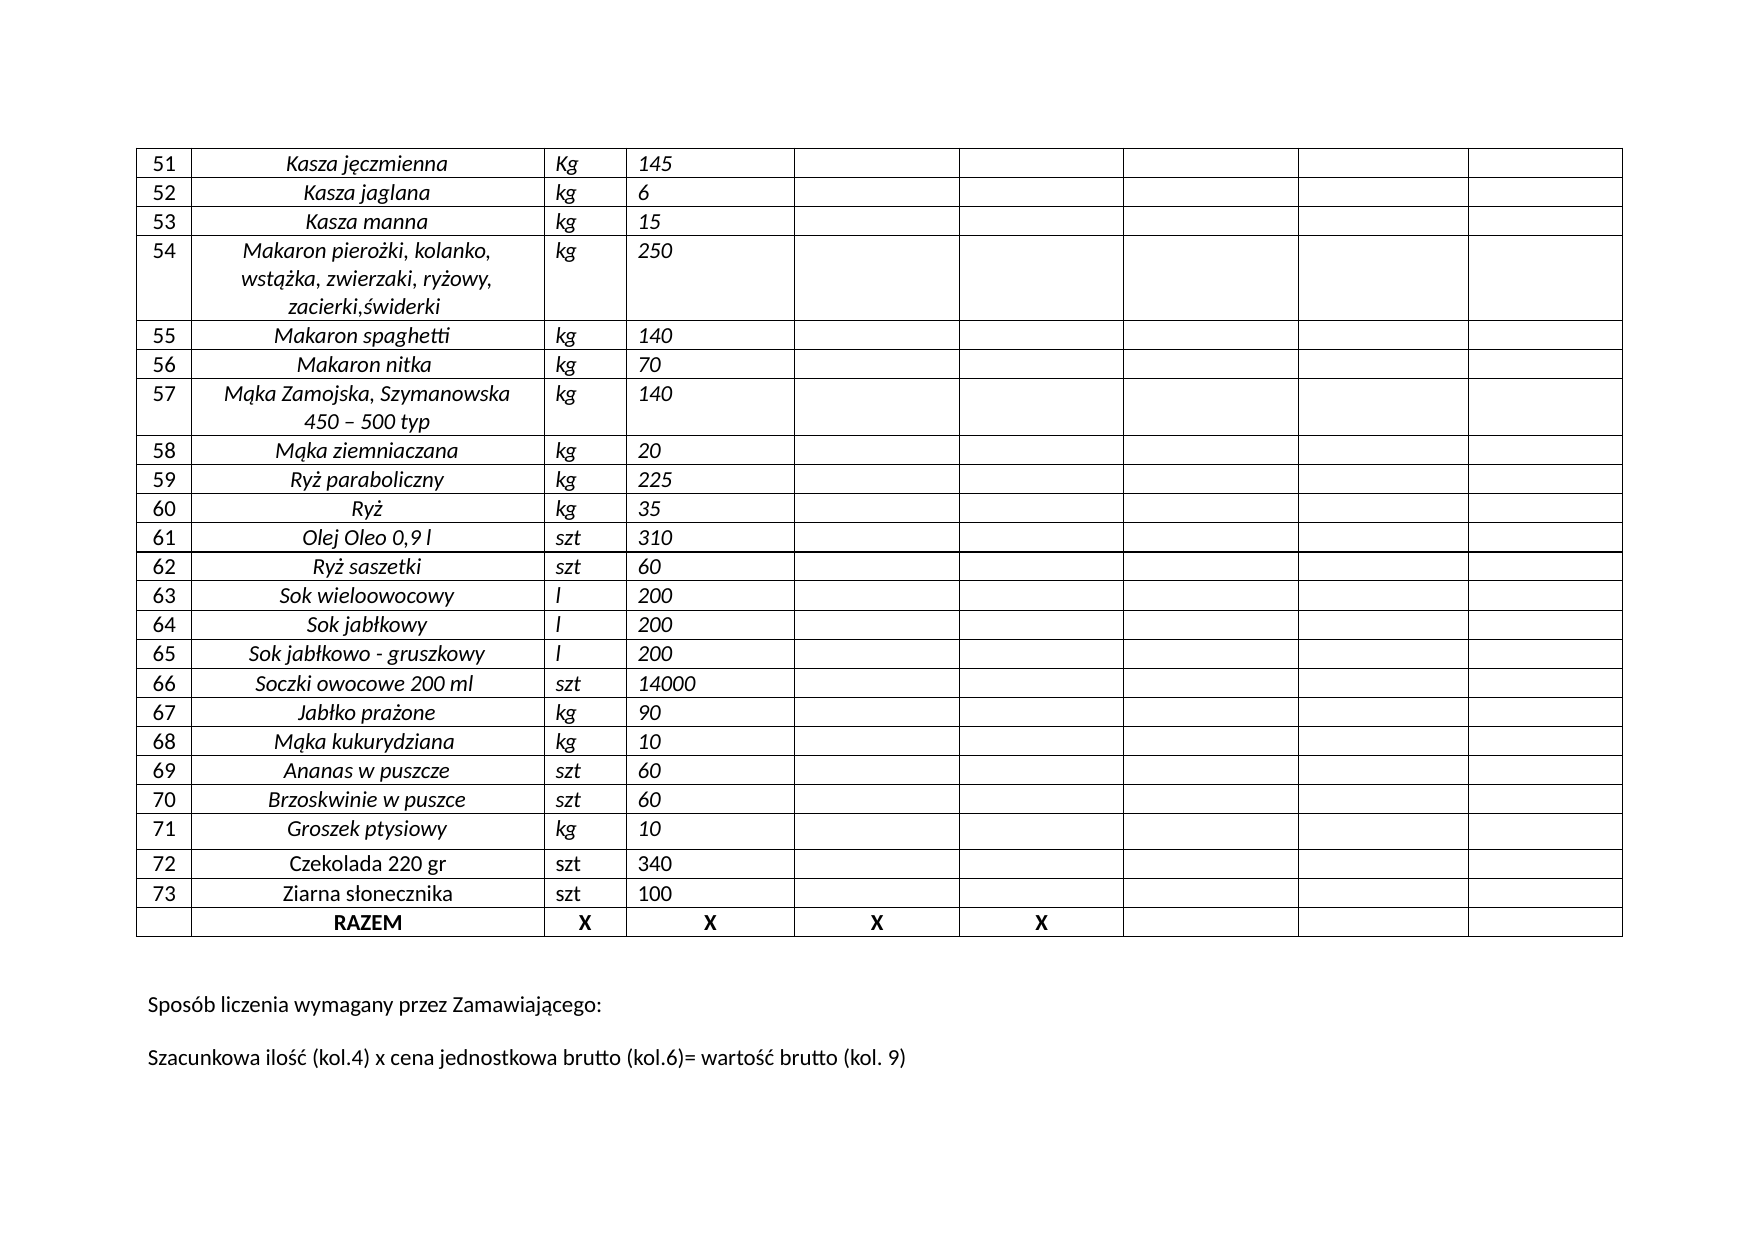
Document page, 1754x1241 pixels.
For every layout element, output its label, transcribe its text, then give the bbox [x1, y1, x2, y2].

table_cell [1299, 785, 1468, 813]
table_cell [1124, 553, 1298, 580]
table_cell Ryż paraboliczny [192, 465, 544, 493]
table_cell [795, 640, 959, 668]
table_cell [1469, 698, 1622, 726]
table_cell [1299, 879, 1468, 907]
table_cell [1124, 756, 1298, 784]
table_cell Sok jabłkowo - gruszkowy [192, 640, 544, 668]
table_cell [795, 814, 959, 848]
table_cell szt [545, 756, 626, 784]
table_cell [960, 553, 1123, 580]
table_cell [1299, 523, 1468, 551]
table_cell [1124, 581, 1298, 609]
table_cell [1299, 581, 1468, 609]
table_cell [1124, 611, 1298, 638]
table_cell [795, 350, 959, 378]
table_cell [1124, 523, 1298, 551]
table_cell RAZEM [192, 908, 544, 936]
table_cell 145 [627, 149, 794, 177]
table_cell [1124, 178, 1298, 206]
table_cell [960, 149, 1123, 177]
table_cell 20 [627, 436, 794, 464]
table_cell kg [545, 494, 626, 522]
table_cell [1469, 611, 1622, 638]
table_cell Mąka kukurydziana [192, 727, 544, 755]
table_cell [1299, 669, 1468, 697]
table_cell [795, 207, 959, 235]
table_cell kg [545, 436, 626, 464]
table_cell [795, 321, 959, 349]
table_cell 52 [137, 178, 191, 206]
table_cell [795, 523, 959, 551]
table_cell Mąka ziemniaczana [192, 436, 544, 464]
table_cell szt [545, 879, 626, 907]
table_cell [1469, 727, 1622, 755]
table_cell [1124, 465, 1298, 493]
table_cell [1299, 236, 1468, 320]
table_cell [1469, 321, 1622, 349]
table_cell [1299, 908, 1468, 936]
table_cell Sok wieloowocowy [192, 581, 544, 609]
table_cell 67 [137, 698, 191, 726]
table_cell [960, 850, 1123, 878]
table_cell 200 [627, 581, 794, 609]
table_cell [1299, 149, 1468, 177]
table_cell [1124, 850, 1298, 878]
table_cell 58 [137, 436, 191, 464]
table_cell Kasza manna [192, 207, 544, 235]
table_cell [1124, 149, 1298, 177]
table_cell [1299, 494, 1468, 522]
table_cell [1124, 669, 1298, 697]
table_cell [1299, 727, 1468, 755]
table_cell Kg [545, 149, 626, 177]
table_cell 65 [137, 640, 191, 668]
table_cell [795, 236, 959, 320]
table_cell [1299, 756, 1468, 784]
table_cell 66 [137, 669, 191, 697]
table_cell 73 [137, 879, 191, 907]
table_cell 14000 [627, 669, 794, 697]
table_cell [1469, 523, 1622, 551]
table_cell [795, 756, 959, 784]
table_cell [1124, 350, 1298, 378]
table_cell kg [545, 727, 626, 755]
table_cell [1299, 611, 1468, 638]
table_cell 10 [627, 727, 794, 755]
table_cell [1124, 236, 1298, 320]
table_cell 225 [627, 465, 794, 493]
table_cell [960, 611, 1123, 638]
table_cell kg [545, 814, 626, 848]
table_cell 6 [627, 178, 794, 206]
table_cell 70 [627, 350, 794, 378]
table_cell [1469, 494, 1622, 522]
table_cell 90 [627, 698, 794, 726]
table_cell [1124, 785, 1298, 813]
text Szacunkowa ilość (kol.4) x cena jednostkowa brutto (kol.6)= wartość brutto (kol. 9) [148, 1043, 1606, 1071]
table_cell [1124, 640, 1298, 668]
table_cell [1124, 698, 1298, 726]
table_cell szt [545, 523, 626, 551]
table_cell 250 [627, 236, 794, 320]
table_cell [795, 379, 959, 435]
table_cell 15 [627, 207, 794, 235]
table_cell X [795, 908, 959, 936]
table_cell Makaron nitka [192, 350, 544, 378]
table_cell 10 [627, 814, 794, 848]
table_cell [960, 785, 1123, 813]
table_cell kg [545, 178, 626, 206]
table_cell [1469, 814, 1622, 848]
table_cell Groszek ptysiowy [192, 814, 544, 848]
table_cell [795, 581, 959, 609]
table_cell [1469, 581, 1622, 609]
table_cell [1124, 494, 1298, 522]
table_cell kg [545, 379, 626, 435]
table_cell Brzoskwinie w puszce [192, 785, 544, 813]
table_cell [960, 494, 1123, 522]
table_cell 69 [137, 756, 191, 784]
table_cell [795, 785, 959, 813]
table_cell kg [545, 465, 626, 493]
table_cell [960, 465, 1123, 493]
table_cell [1299, 321, 1468, 349]
table_cell [1469, 756, 1622, 784]
table_cell l [545, 611, 626, 638]
table_cell [960, 581, 1123, 609]
table_cell kg [545, 698, 626, 726]
table_cell [795, 611, 959, 638]
table_cell [795, 494, 959, 522]
table_cell Sok jabłkowy [192, 611, 544, 638]
table_cell Kasza jaglana [192, 178, 544, 206]
table_cell [1124, 814, 1298, 848]
table_cell [960, 879, 1123, 907]
table_cell l [545, 581, 626, 609]
table_cell [795, 850, 959, 878]
table_cell 59 [137, 465, 191, 493]
table_cell Soczki owocowe 200 ml [192, 669, 544, 697]
table_cell 57 [137, 379, 191, 435]
table_cell Makaron pierożki, kolanko, wstążka, zwierzaki, ryżowy, zacierki,świderki [192, 236, 544, 320]
table_cell [1124, 321, 1298, 349]
table_cell [960, 350, 1123, 378]
table_cell 70 [137, 785, 191, 813]
table_cell 62 [137, 553, 191, 580]
table_cell [1469, 207, 1622, 235]
table_cell 60 [627, 785, 794, 813]
table_cell [1469, 178, 1622, 206]
table_cell kg [545, 207, 626, 235]
table_cell [1469, 879, 1622, 907]
table_cell 71 [137, 814, 191, 848]
table_cell 60 [627, 553, 794, 580]
table_cell [960, 727, 1123, 755]
table_cell Makaron spaghetti [192, 321, 544, 349]
table_cell [1299, 350, 1468, 378]
table_cell [1469, 436, 1622, 464]
table_cell Olej Oleo 0,9 l [192, 523, 544, 551]
table_cell Czekolada 220 gr [192, 850, 544, 878]
table_cell kg [545, 321, 626, 349]
table_cell [1124, 908, 1298, 936]
table_cell [960, 698, 1123, 726]
table_cell [960, 379, 1123, 435]
table_cell [1469, 379, 1622, 435]
table_cell [960, 669, 1123, 697]
table_cell 55 [137, 321, 191, 349]
table_cell [1299, 436, 1468, 464]
table_cell [795, 879, 959, 907]
table_cell [1299, 814, 1468, 848]
table_cell szt [545, 850, 626, 878]
table_cell 200 [627, 611, 794, 638]
table_cell Ziarna słonecznika [192, 879, 544, 907]
table_cell Ryż saszetki [192, 553, 544, 580]
table_cell [960, 814, 1123, 848]
table_cell 100 [627, 879, 794, 907]
table_cell 340 [627, 850, 794, 878]
table_cell [1299, 553, 1468, 580]
table_cell Kasza jęczmienna [192, 149, 544, 177]
table_cell [1469, 236, 1622, 320]
table_cell [1469, 785, 1622, 813]
table_cell [1469, 669, 1622, 697]
table_cell 53 [137, 207, 191, 235]
table_cell [1124, 879, 1298, 907]
table_cell 56 [137, 350, 191, 378]
table_cell [1469, 908, 1622, 936]
table_cell [1124, 207, 1298, 235]
table_cell [795, 149, 959, 177]
table_cell [795, 698, 959, 726]
table_cell [1469, 640, 1622, 668]
table_cell 54 [137, 236, 191, 320]
table_cell [960, 178, 1123, 206]
table_cell [1124, 727, 1298, 755]
table_cell [1469, 850, 1622, 878]
table_cell [1299, 640, 1468, 668]
table_cell [1124, 379, 1298, 435]
table_cell szt [545, 553, 626, 580]
table_cell Mąka Zamojska, Szymanowska 450 – 500 typ [192, 379, 544, 435]
table_cell X [960, 908, 1123, 936]
table_cell [1469, 350, 1622, 378]
table_cell [960, 236, 1123, 320]
table_cell 140 [627, 379, 794, 435]
table_cell Jabłko prażone [192, 698, 544, 726]
table_cell 140 [627, 321, 794, 349]
table_cell [795, 465, 959, 493]
table_cell 51 [137, 149, 191, 177]
table_cell 60 [627, 756, 794, 784]
table_cell 310 [627, 523, 794, 551]
table_cell X [545, 908, 626, 936]
table_cell [795, 727, 959, 755]
table_cell [960, 523, 1123, 551]
table_cell 63 [137, 581, 191, 609]
table_cell [1469, 553, 1622, 580]
table_cell [1124, 436, 1298, 464]
table_cell [1299, 465, 1468, 493]
table_cell 35 [627, 494, 794, 522]
table_cell [1469, 465, 1622, 493]
table_cell kg [545, 350, 626, 378]
table_cell [1299, 207, 1468, 235]
table_cell [1299, 850, 1468, 878]
table_cell [960, 207, 1123, 235]
table_cell [960, 436, 1123, 464]
table_cell szt [545, 785, 626, 813]
table_cell [1299, 698, 1468, 726]
table_cell [960, 640, 1123, 668]
table_cell [1299, 379, 1468, 435]
table_cell [1299, 178, 1468, 206]
table_cell 68 [137, 727, 191, 755]
table_cell szt [545, 669, 626, 697]
table_cell 60 [137, 494, 191, 522]
text Sposób liczenia wymagany przez Zamawiającego: [148, 990, 1606, 1018]
table_cell Ananas w puszcze [192, 756, 544, 784]
table_cell [1469, 149, 1622, 177]
table_cell l [545, 640, 626, 668]
table_cell kg [545, 236, 626, 320]
table_cell X [627, 908, 794, 936]
table_cell [795, 436, 959, 464]
table_cell [960, 756, 1123, 784]
table_cell 72 [137, 850, 191, 878]
table_cell 64 [137, 611, 191, 638]
table_cell 61 [137, 523, 191, 551]
table_cell [795, 178, 959, 206]
table_cell Ryż [192, 494, 544, 522]
table_cell [795, 669, 959, 697]
table_cell [960, 321, 1123, 349]
table_cell 200 [627, 640, 794, 668]
table_cell [137, 908, 191, 936]
table_cell [795, 553, 959, 580]
